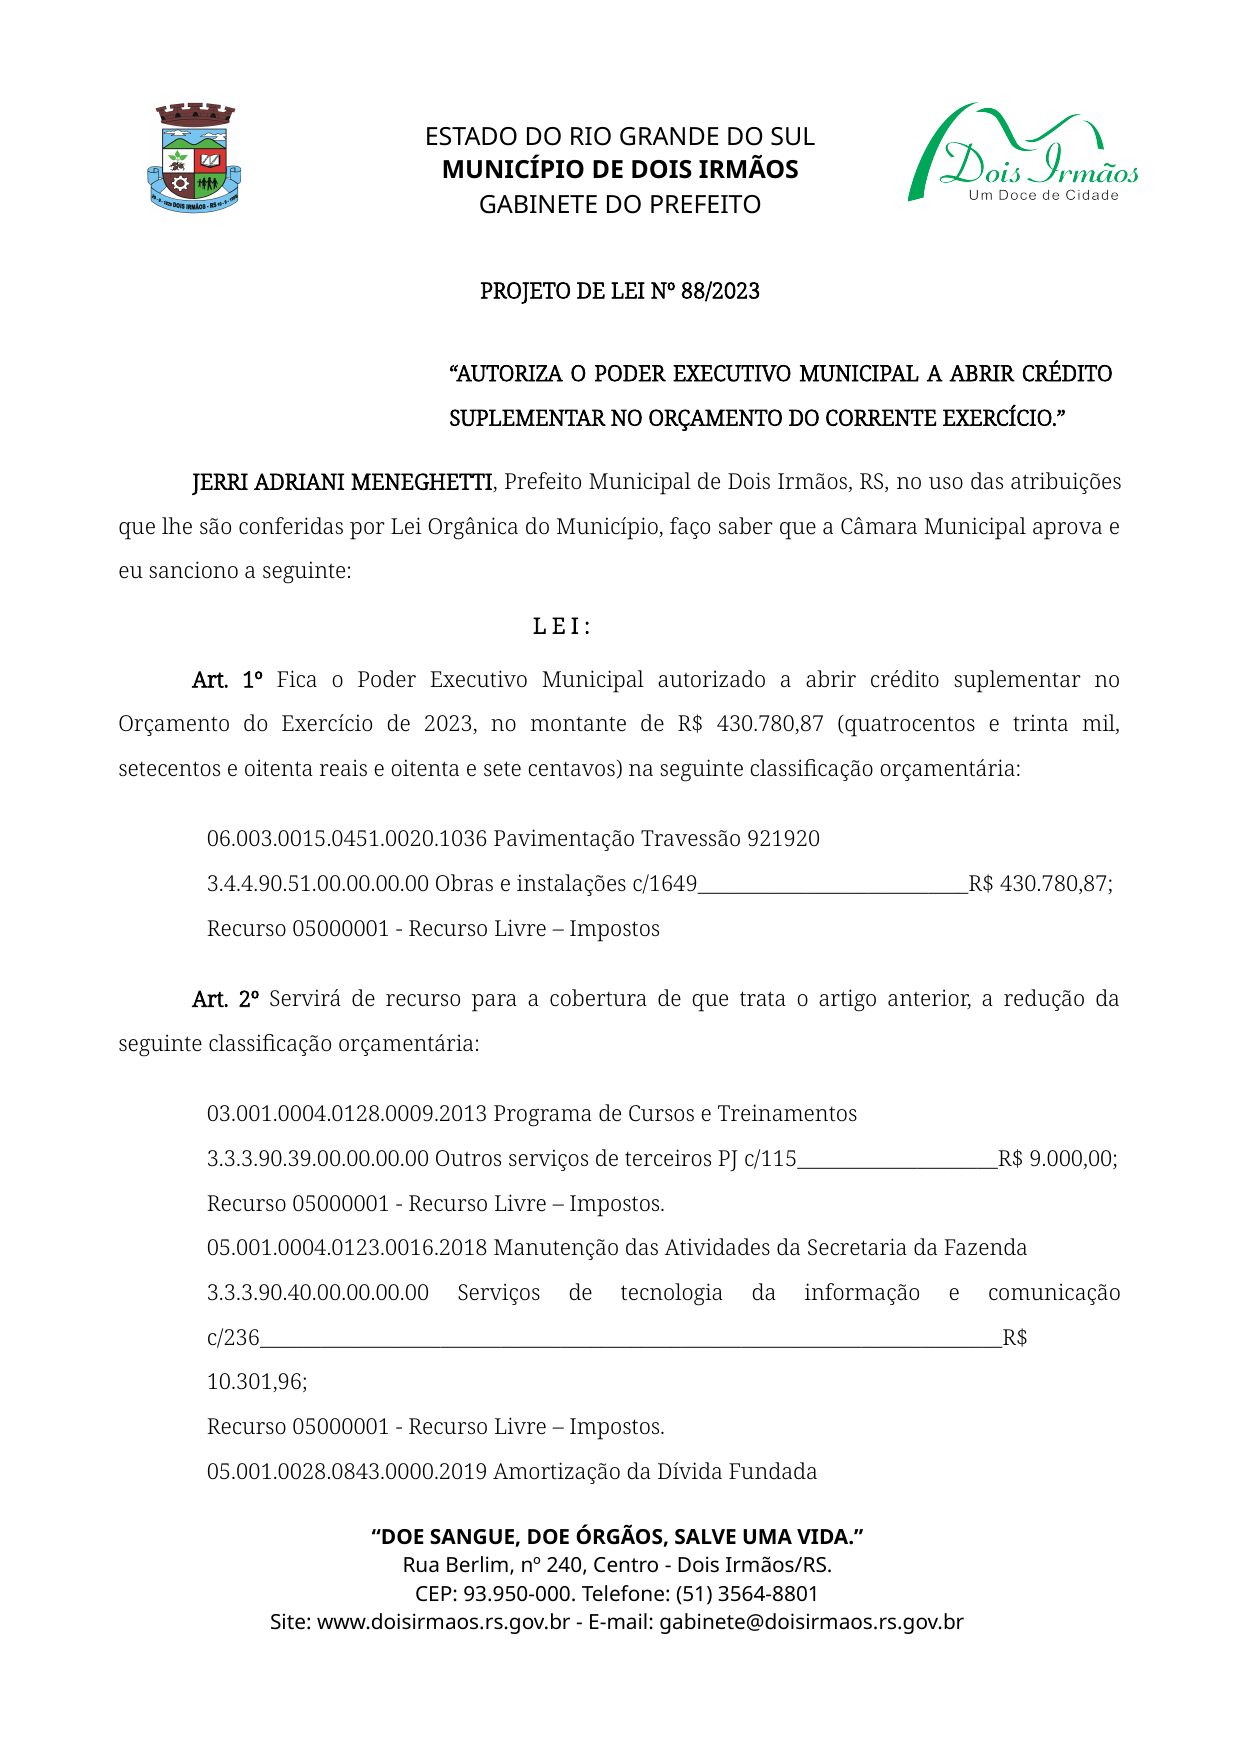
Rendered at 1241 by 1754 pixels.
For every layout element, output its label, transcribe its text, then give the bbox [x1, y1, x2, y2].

subtitle PROJETO DE LEI Nº 88/2023 [118, 275, 1122, 304]
text 3.3.3.90.40.00.00.00.00 Serviços de tecnologia da informação e comunicação c/236__________________________________________________________________________R$ 10.301,96; [207, 1277, 1122, 1396]
text 06.003.0015.0451.0020.1036 Pavimentação Travessão 921920 [207, 823, 1122, 853]
picture [147, 102, 242, 214]
text 05.001.0028.0843.0000.2019 Amortização da Dívida Fundada [207, 1456, 1122, 1485]
picture [907, 102, 1138, 202]
text Art. 1º Fica o Poder Executivo Municipal autorizado a abrir crédito suplementar no Orçamento do Exercício de 2023, no montante de R$ 430.780,87 (quatrocentos e trinta mil, setecentos e oitenta reais e oitenta e sete centavos) na seguinte classificação orçamentária: [118, 664, 1122, 783]
text Recurso 05000001 - Recurso Livre – Impostos. [207, 1411, 1122, 1441]
text Art. 2º Servirá de recurso para a cobertura de que trata o artigo anterior, a redução da seguinte classificação orçamentária: [118, 983, 1122, 1058]
text 03.001.0004.0128.0009.2013 Programa de Cursos e Treinamentos [207, 1098, 1122, 1128]
text L E I : [118, 610, 1122, 640]
text 3.4.4.90.51.00.00.00.00 Obras e instalações c/1649___________________________R$ 430.780,87; [207, 868, 1122, 898]
table_header “AUTORIZA O PODER EXECUTIVO MUNICIPAL A ABRIR CRÉDITO SUPLEMENTAR NO ORÇAMENTO DO CORRENTE EXERCÍCIO.” [442, 358, 1121, 432]
text 3.3.3.90.39.00.00.00.00 Outros serviços de terceiros PJ c/115____________________R$ 9.000,00; [207, 1143, 1122, 1173]
text 05.001.0004.0123.0016.2018 Manutenção das Atividades da Secretaria da Fazenda [207, 1232, 1122, 1262]
text JERRI ADRIANI MENEGHETTI, Prefeito Municipal de Dois Irmãos, RS, no uso das atribuições que lhe são conferidas por Lei Orgânica do Município, faço saber que a Câmara Municipal aprova e eu sanciono a seguinte: [118, 466, 1122, 585]
text Recurso 05000001 - Recurso Livre – Impostos. [207, 1187, 1122, 1217]
text Recurso 05000001 - Recurso Livre – Impostos [207, 913, 1122, 943]
